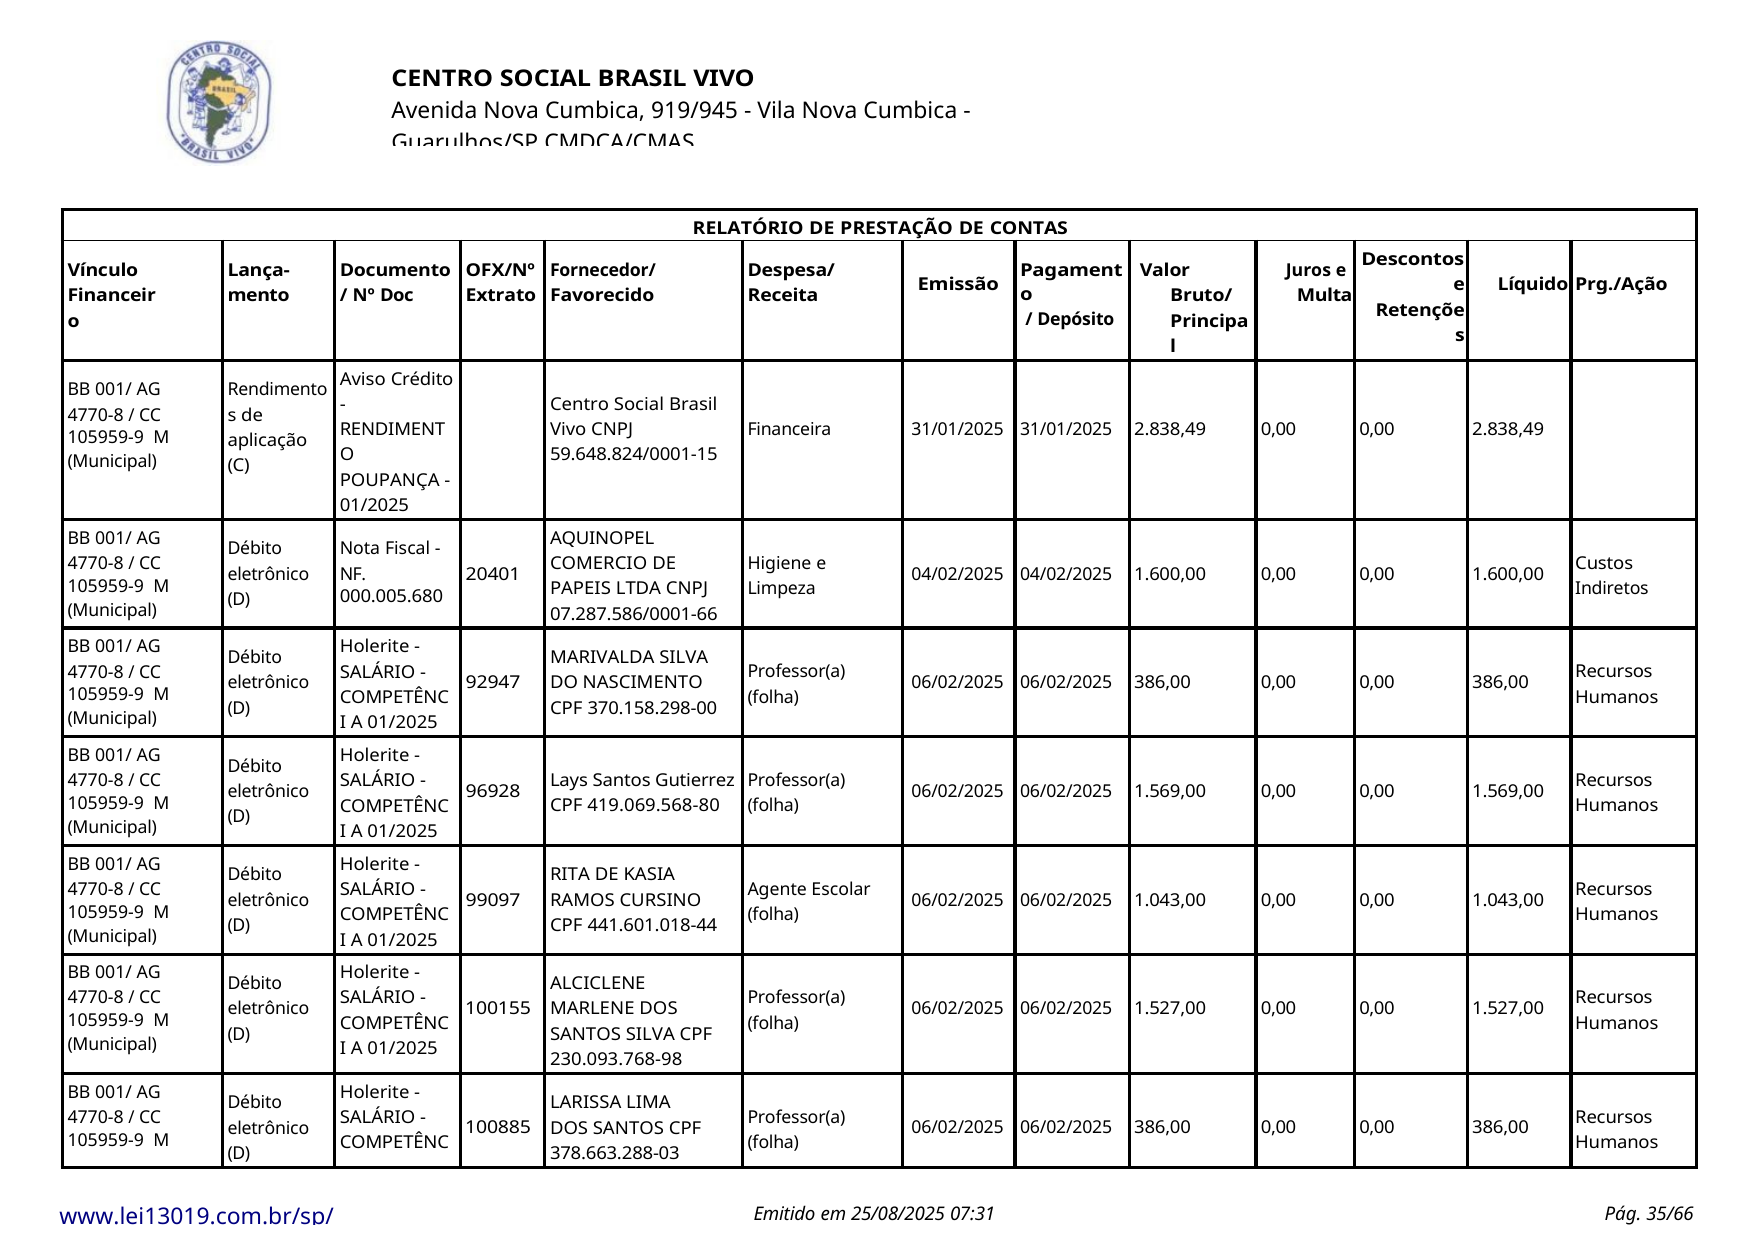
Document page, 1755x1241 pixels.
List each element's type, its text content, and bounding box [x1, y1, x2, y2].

table_cell RITA DE KASIA RAMOS CURSINO CPF 441.601.018-44 [546, 847, 741, 952]
table_cell [462, 362, 543, 518]
table_cell 04/02/2025 [904, 521, 1013, 626]
table_cell 386,00 [1469, 1075, 1569, 1166]
table_cell 0,00 [1258, 1075, 1353, 1166]
table_cell 06/02/2025 [904, 738, 1013, 844]
table_cell Holerite - SALÁRIO - COMPETÊNC [336, 1075, 459, 1166]
table_cell BB 001/ AG 4770-8 / CC 105959-9 M (Municipal) [64, 738, 221, 844]
table_cell 386,00 [1131, 1075, 1254, 1166]
table_cell Centro Social Brasil Vivo CNPJ 59.648.824/0001-15 [546, 362, 741, 518]
table_cell 06/02/2025 [904, 847, 1013, 952]
table_cell Lays Santos Gutierrez CPF 419.069.568-80 [546, 738, 741, 844]
table_cell Nota Fiscal - NF. 000.005.680 [336, 521, 459, 626]
table_cell Débito eletrônico (D) [224, 521, 333, 626]
table_cell 04/02/2025 [1017, 521, 1128, 626]
table_cell Holerite - SALÁRIO - COMPETÊNCI A 01/2025 [336, 738, 459, 844]
table_cell 06/02/2025 [1017, 630, 1128, 735]
table_cell OFX/Nº Extrato [462, 241, 543, 359]
table_cell Recursos Humanos [1573, 1075, 1695, 1166]
table_cell Holerite - SALÁRIO - COMPETÊNCI A 01/2025 [336, 630, 459, 735]
table_cell 06/02/2025 [1017, 956, 1128, 1072]
table_cell Financeira [744, 362, 901, 518]
table_cell 1.527,00 [1131, 956, 1254, 1072]
table_cell Professor(a) (folha) [744, 1075, 901, 1166]
table_cell Agente Escolar (folha) [744, 847, 901, 952]
table_cell Professor(a) (folha) [744, 956, 901, 1072]
table_cell Recursos Humanos [1573, 847, 1695, 952]
table_cell Valor Bruto/ Principal [1131, 241, 1254, 359]
table_cell 0,00 [1258, 630, 1353, 735]
table_cell Juros e Multa [1258, 241, 1353, 359]
table_cell 0,00 [1356, 521, 1466, 626]
table_cell 06/02/2025 [1017, 738, 1128, 844]
table_cell 386,00 [1469, 630, 1569, 735]
table_cell Pagamento / Depósito [1017, 241, 1128, 359]
table_cell 31/01/2025 [1017, 362, 1128, 518]
table_cell 0,00 [1356, 630, 1466, 735]
table_cell 100885 [462, 1075, 543, 1166]
table_header RELATÓRIO DE PRESTAÇÃO DE CONTAS [64, 211, 1695, 239]
table_cell Líquido [1469, 241, 1569, 359]
table_cell 2.838,49 [1469, 362, 1569, 518]
table_cell Débito eletrônico (D) [224, 1075, 333, 1166]
table_cell AQUINOPEL COMERCIO DE PAPEIS LTDA CNPJ 07.287.586/0001-66 [546, 521, 741, 626]
table_cell 99097 [462, 847, 543, 952]
table_cell 92947 [462, 630, 543, 735]
table_cell Lança- mento [224, 241, 333, 359]
table_cell Rendimento s de aplicação (C) [224, 362, 333, 518]
table_cell Higiene e Limpeza [744, 521, 901, 626]
table_cell Débito eletrônico (D) [224, 630, 333, 735]
table_cell BB 001/ AG 4770-8 / CC 105959-9 M (Municipal) [64, 847, 221, 952]
table_cell Vínculo Financeiro [64, 241, 221, 359]
table_cell Holerite - SALÁRIO - COMPETÊNCI A 01/2025 [336, 956, 459, 1072]
table_cell BB 001/ AG 4770-8 / CC 105959-9 M (Municipal) [64, 521, 221, 626]
table_cell Recursos Humanos [1573, 956, 1695, 1072]
table_cell 386,00 [1131, 630, 1254, 735]
table_cell Holerite - SALÁRIO - COMPETÊNCI A 01/2025 [336, 847, 459, 952]
table_cell 0,00 [1356, 847, 1466, 952]
table_cell 0,00 [1258, 362, 1353, 518]
table_cell 100155 [462, 956, 543, 1072]
table_cell Recursos Humanos [1573, 738, 1695, 844]
table_cell BB 001/ AG 4770-8 / CC 105959-9 M (Municipal) [64, 956, 221, 1072]
table_cell 0,00 [1258, 738, 1353, 844]
table_cell 31/01/2025 [904, 362, 1013, 518]
table_cell 0,00 [1356, 956, 1466, 1072]
table_cell Aviso Crédito - RENDIMENTO POUPANÇA - 01/2025 [336, 362, 459, 518]
table_cell BB 001/ AG 4770-8 / CC 105959-9 M (Municipal) [64, 362, 221, 518]
table_cell BB 001/ AG 4770-8 / CC 105959-9 M (Municipal) [64, 630, 221, 735]
table_cell 1.600,00 [1131, 521, 1254, 626]
table_cell 1.569,00 [1131, 738, 1254, 844]
table_cell 2.838,49 [1131, 362, 1254, 518]
table_cell ALCICLENE MARLENE DOS SANTOS SILVA CPF 230.093.768-98 [546, 956, 741, 1072]
table_cell Recursos Humanos [1573, 630, 1695, 735]
table_cell 1.043,00 [1469, 847, 1569, 952]
table_cell 1.043,00 [1131, 847, 1254, 952]
table_cell 1.600,00 [1469, 521, 1569, 626]
table_cell 06/02/2025 [904, 630, 1013, 735]
table_cell BB 001/ AG 4770-8 / CC 105959-9 M [64, 1075, 221, 1166]
table_cell Emissão [904, 241, 1013, 359]
table_cell 0,00 [1356, 362, 1466, 518]
table_cell [1573, 362, 1695, 518]
table_cell 0,00 [1356, 738, 1466, 844]
table_cell 06/02/2025 [904, 956, 1013, 1072]
table_cell 0,00 [1258, 521, 1353, 626]
table_cell LARISSA LIMA DOS SANTOS CPF 378.663.288-03 [546, 1075, 741, 1166]
table_cell Descontos e Retenções [1356, 241, 1466, 359]
table_cell Despesa/ Receita [744, 241, 901, 359]
table_cell Custos Indiretos [1573, 521, 1695, 626]
table_cell 06/02/2025 [1017, 847, 1128, 952]
table_cell 06/02/2025 [904, 1075, 1013, 1166]
table_cell 1.527,00 [1469, 956, 1569, 1072]
table_cell MARIVALDA SILVA DO NASCIMENTO CPF 370.158.298-00 [546, 630, 741, 735]
table_cell Débito eletrônico (D) [224, 847, 333, 952]
table_cell Prg./Ação [1573, 241, 1695, 359]
table_cell Professor(a) (folha) [744, 630, 901, 735]
table_cell 96928 [462, 738, 543, 844]
table_cell 06/02/2025 [1017, 1075, 1128, 1166]
table_cell 1.569,00 [1469, 738, 1569, 844]
table_cell Professor(a) (folha) [744, 738, 901, 844]
table_cell Documento / Nº Doc [336, 241, 459, 359]
table_cell Débito eletrônico (D) [224, 956, 333, 1072]
table_cell Débito eletrônico (D) [224, 738, 333, 844]
table_cell 20401 [462, 521, 543, 626]
table_cell 0,00 [1258, 956, 1353, 1072]
table_cell Fornecedor/ Favorecido [546, 241, 741, 359]
table_cell 0,00 [1258, 847, 1353, 952]
table_cell 0,00 [1356, 1075, 1466, 1166]
